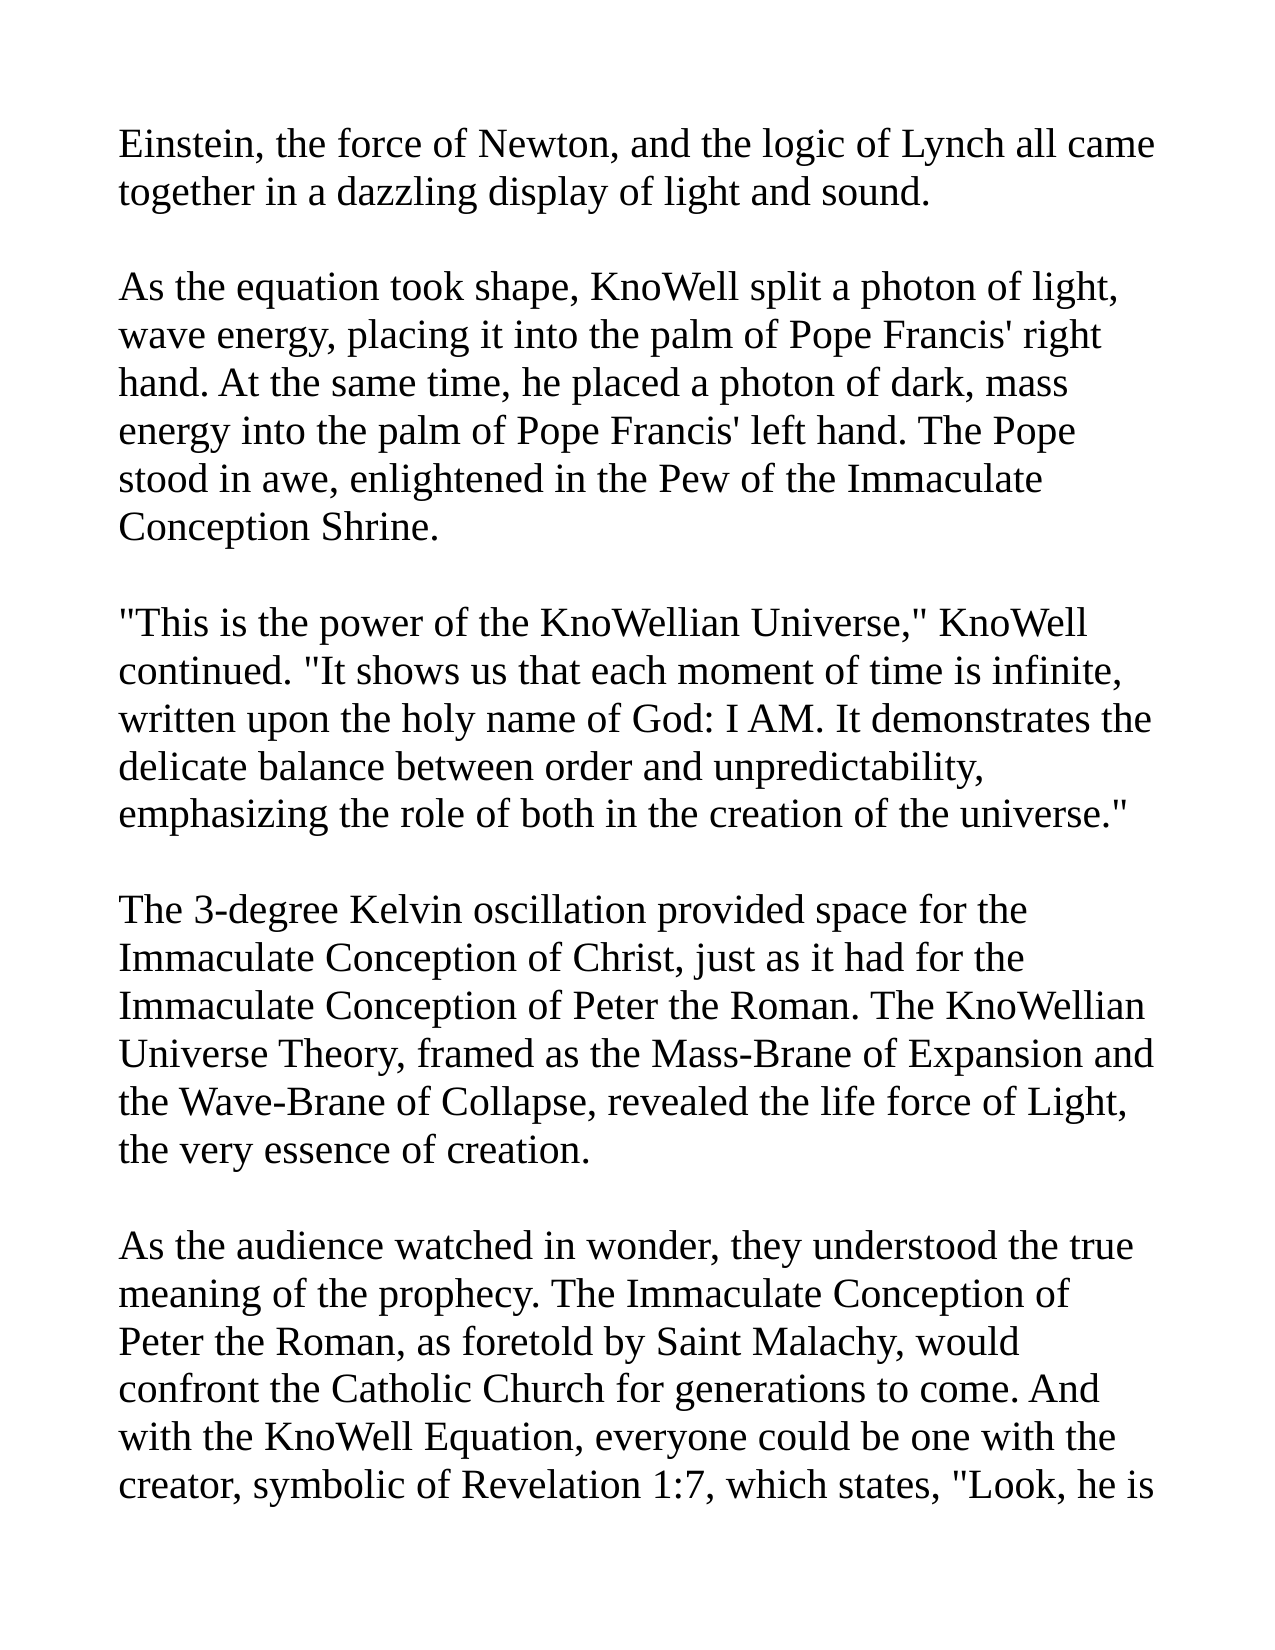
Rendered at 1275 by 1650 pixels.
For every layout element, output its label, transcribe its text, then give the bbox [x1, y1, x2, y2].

text As the equation took shape, KnoWell split a photon of light, wave energy, placing it into the palm of Pope Francis' right hand. At the same time, he placed a photon of dark, mass energy into the palm of Pope Francis' left hand. The Pope stood in awe, enlightened in the Pew of the Immaculate Conception Shrine. [118, 262, 1157, 549]
text The 3-degree Kelvin oscillation provided space for the Immaculate Conception of Christ, just as it had for the Immaculate Conception of Peter the Roman. The KnoWellian Universe Theory, framed as the Mass-Brane of Expansion and the Wave-Brane of Collapse, revealed the life force of Light, the very essence of creation. [118, 885, 1157, 1172]
text Einstein, the force of Newton, and the logic of Lynch all came together in a dazzling display of light and sound. [118, 118, 1157, 214]
text As the audience watched in wonder, they understood the true meaning of the prophecy. The Immaculate Conception of Peter the Roman, as foretold by Saint Malachy, would confront the Catholic Church for generations to come. And with the KnoWell Equation, everyone could be one with the creator, symbolic of Revelation 1:7, which states, "Look, he is [118, 1220, 1157, 1508]
text "This is the power of the KnoWellian Universe," KnoWell continued. "It shows us that each moment of time is infinite, written upon the holy name of God: I AM. It demonstrates the delicate balance between order and unpredictability, emphasizing the role of both in the creation of the universe." [118, 597, 1157, 837]
